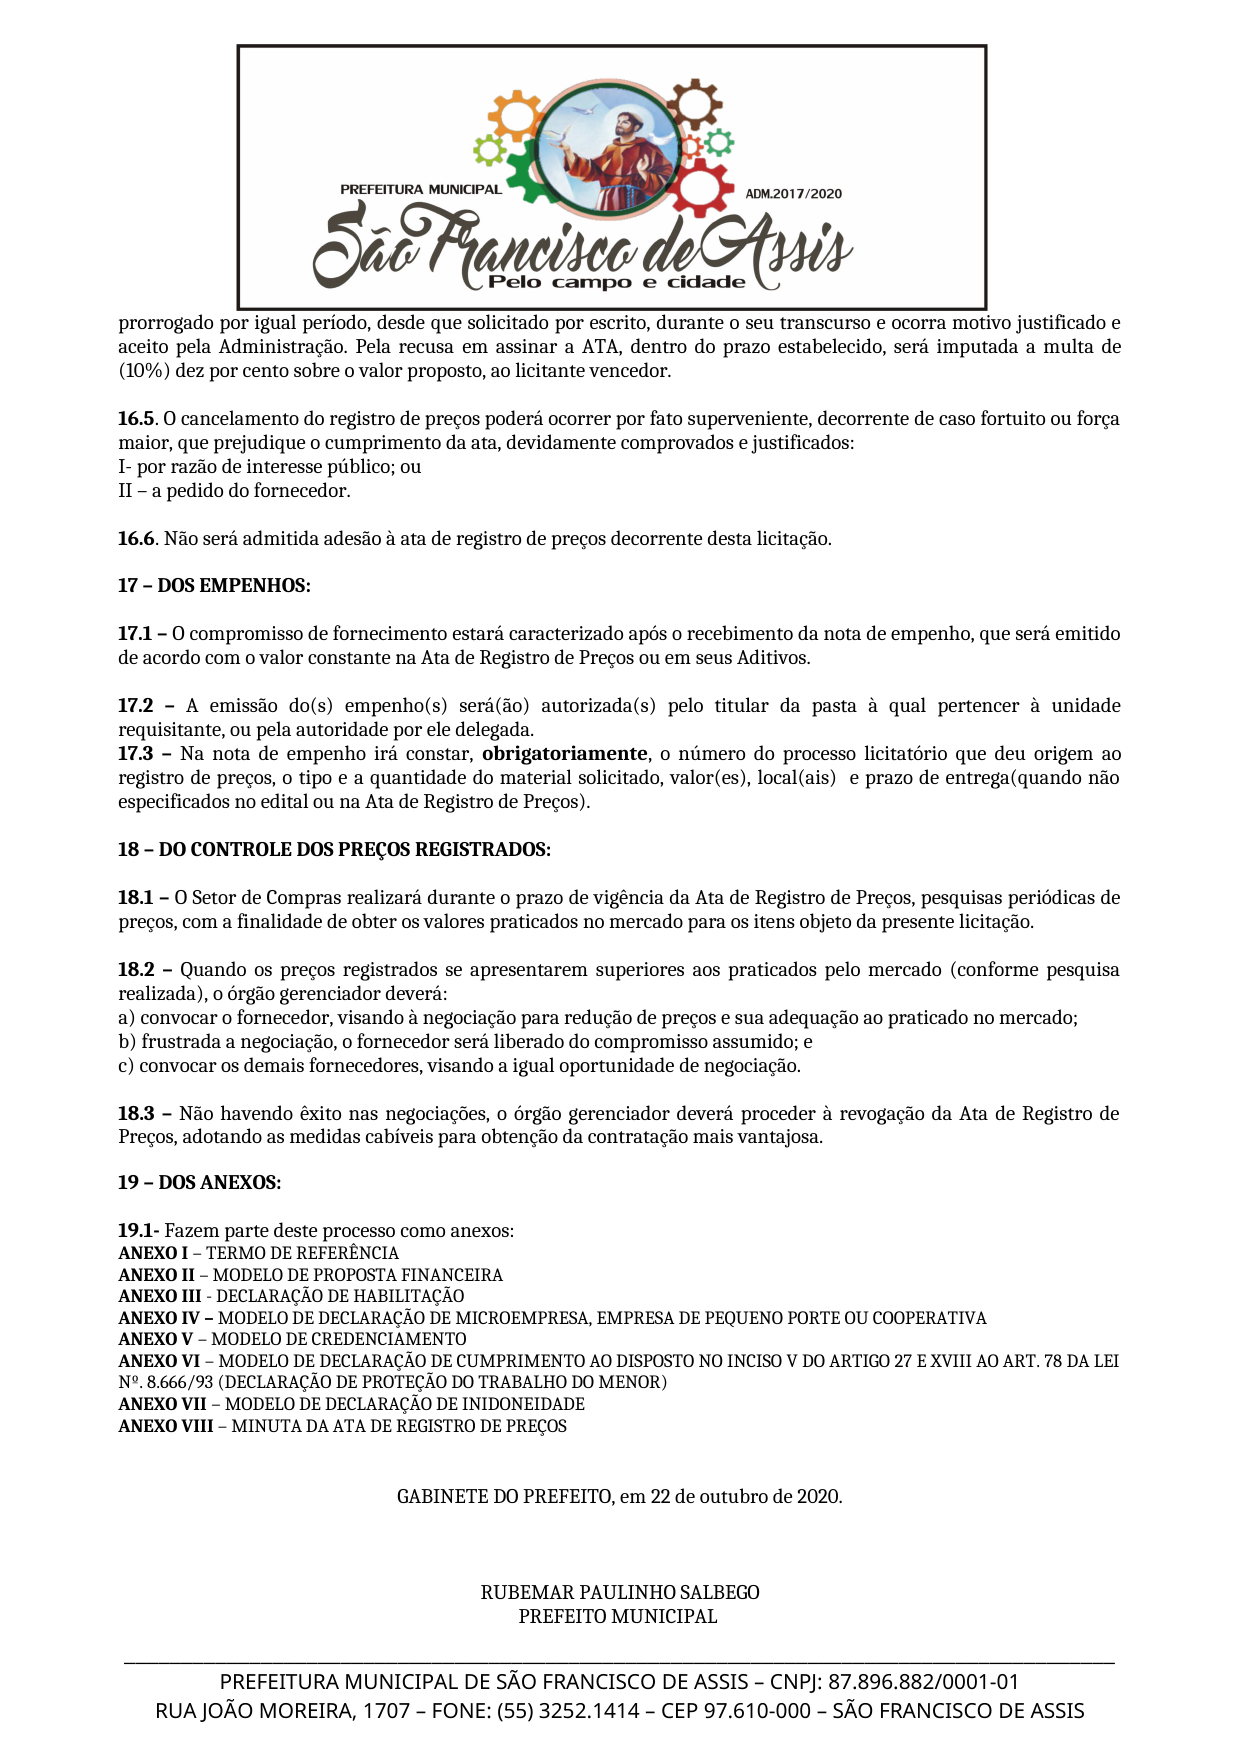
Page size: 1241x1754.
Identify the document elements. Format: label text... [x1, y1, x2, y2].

text 19 – DOS ANEXOS: [118, 1171, 1122, 1195]
text ANEXO I – TERMO DE REFERÊNCIA [118, 1243, 1122, 1264]
text GABINETE DO PREFEITO, em 22 de outubro de 2020. [118, 1484, 1122, 1508]
text PREFEITO MUNICIPAL [118, 1604, 1122, 1628]
text ANEXO IV – MODELO DE DECLARAÇÃO DE MICROEMPRESA, EMPRESA DE PEQUENO PORTE OU COOPERATIVA [118, 1307, 1122, 1329]
text c) convocar os demais fornecedores, visando a igual oportunidade de negociação. [118, 1053, 1122, 1077]
text I- por razão de interesse público; ou [118, 454, 1122, 478]
text b) frustrada a negociação, o fornecedor será liberado do compromisso assumido; e [118, 1029, 1122, 1053]
text 17.2 – A emissão do(s) empenho(s) será(ão) autorizada(s) pelo titular da pasta à qual pertencer à unidade requisitante, ou pela autoridade por ele delegada. [118, 694, 1122, 742]
text ANEXO VII – MODELO DE DECLARAÇÃO DE INIDONEIDADE [118, 1393, 1122, 1415]
text 16.6. Não será admitida adesão à ata de registro de preços decorrente desta licitação. [118, 526, 1122, 550]
text ANEXO II – MODELO DE PROPOSTA FINANCEIRA [118, 1264, 1122, 1286]
text ANEXO VIII – MINUTA DA ATA DE REGISTRO DE PREÇOS [118, 1415, 1122, 1437]
text 18.1 – O Setor de Compras realizará durante o prazo de vigência da Ata de Registro de Preços, pesquisas periódicas de preços, com a finalidade de obter os valores praticados no mercado para os itens objeto da presente licitação. [118, 886, 1122, 933]
text ANEXO VI – MODELO DE DECLARAÇÃO DE CUMPRIMENTO AO DISPOSTO NO INCISO V DO ARTIGO 27 E XVIII AO ART. 78 DA LEI Nº. 8.666/93 (DECLARAÇÃO DE PROTEÇÃO DO TRABALHO DO MENOR) [118, 1350, 1122, 1393]
text II – a pedido do fornecedor. [118, 478, 1122, 502]
text prorrogado por igual período, desde que solicitado por escrito, durante o seu transcurso e ocorra motivo justificado e aceito pela Administração. Pela recusa em assinar a ATA, dentro do prazo estabelecido, será imputada a multa de (10%) dez por cento sobre o valor proposto, ao licitante vencedor. [118, 311, 1122, 382]
text 18 – DO CONTROLE DOS PREÇOS REGISTRADOS: [118, 838, 1122, 862]
text 17.3 – Na nota de empenho irá constar, obrigatoriamente, o número do processo licitatório que deu origem ao registro de preços, o tipo e a quantidade do material solicitado, valor(es), local(ais) e prazo de entrega(quando não especificados no edital ou na Ata de Registro de Preços). [118, 742, 1122, 814]
text ANEXO V – MODELO DE CREDENCIAMENTO [118, 1329, 1122, 1350]
text RUBEMAR PAULINHO SALBEGO [118, 1580, 1122, 1604]
text 18.2 – Quando os preços registrados se apresentarem superiores aos praticados pelo mercado (conforme pesquisa realizada), o órgão gerenciador deverá: [118, 957, 1122, 1005]
text 18.3 – Não havendo êxito nas negociações, o órgão gerenciador deverá proceder à revogação da Ata de Registro de Preços, adotando as medidas cabíveis para obtenção da contratação mais vantajosa. [118, 1101, 1122, 1149]
text ANEXO III - DECLARAÇÃO DE HABILITAÇÃO [118, 1286, 1122, 1307]
text a) convocar o fornecedor, visando à negociação para redução de preços e sua adequação ao praticado no mercado; [118, 1005, 1122, 1029]
text 17 – DOS EMPENHOS: [118, 574, 1122, 598]
text 17.1 – O compromisso de fornecimento estará caracterizado após o recebimento da nota de empenho, que será emitido de acordo com o valor constante na Ata de Registro de Preços ou em seus Aditivos. [118, 622, 1122, 670]
text 16.5. O cancelamento do registro de preços poderá ocorrer por fato superveniente, decorrente de caso fortuito ou força maior, que prejudique o cumprimento da ata, devidamente comprovados e justificados: [118, 406, 1122, 454]
text 19.1- Fazem parte deste processo como anexos: [118, 1219, 1122, 1243]
